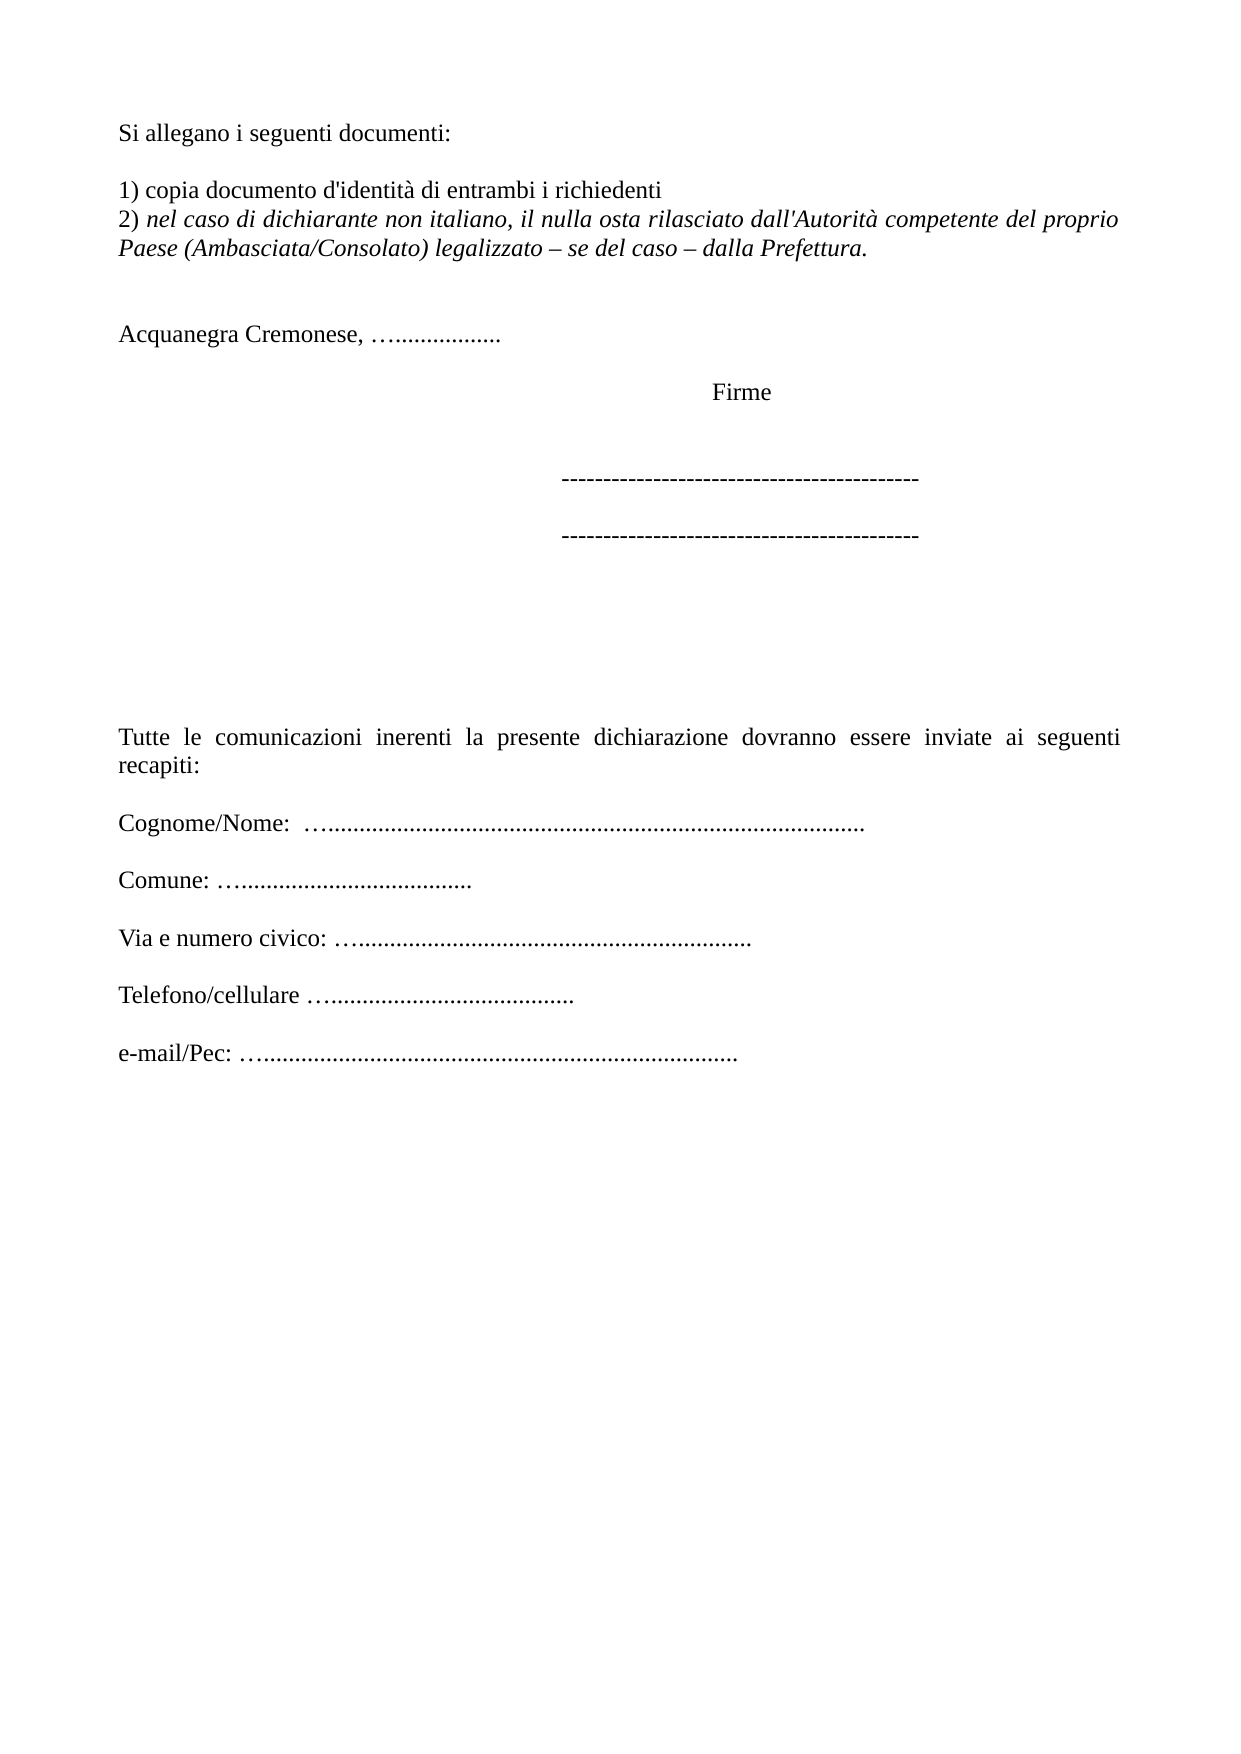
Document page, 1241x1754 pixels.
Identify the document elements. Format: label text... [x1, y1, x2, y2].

text Telefono/cellulare …....................................... [118, 981, 1122, 1009]
text Si allegano i seguenti documenti: [118, 118, 1122, 147]
text Tutte le comunicazioni inerenti la presente dichiarazione dovranno essere inviate ai seguenti recapiti: [118, 722, 1122, 779]
text ------------------------------------------- [118, 463, 1122, 492]
text 1) copia documento d'identità di entrambi i richiedenti [118, 176, 1122, 204]
text Via e numero civico: …............................................................... [118, 923, 1122, 952]
text e-mail/Pec: …............................................................................ [118, 1038, 1122, 1067]
text 2) nel caso di dichiarante non italiano, il nulla osta rilasciato dall'Autorità competente del proprio Paese (Ambasciata/Consolato) legalizzato – se del caso – dalla Prefettura. [118, 204, 1122, 262]
text Firme [118, 377, 1122, 406]
text Cognome/Nome: …...................................................................................... [118, 808, 1122, 837]
text Comune: …..................................... [118, 866, 1122, 894]
text ------------------------------------------- [118, 521, 1122, 549]
text Acquanegra Cremonese, …................. [118, 319, 1122, 348]
